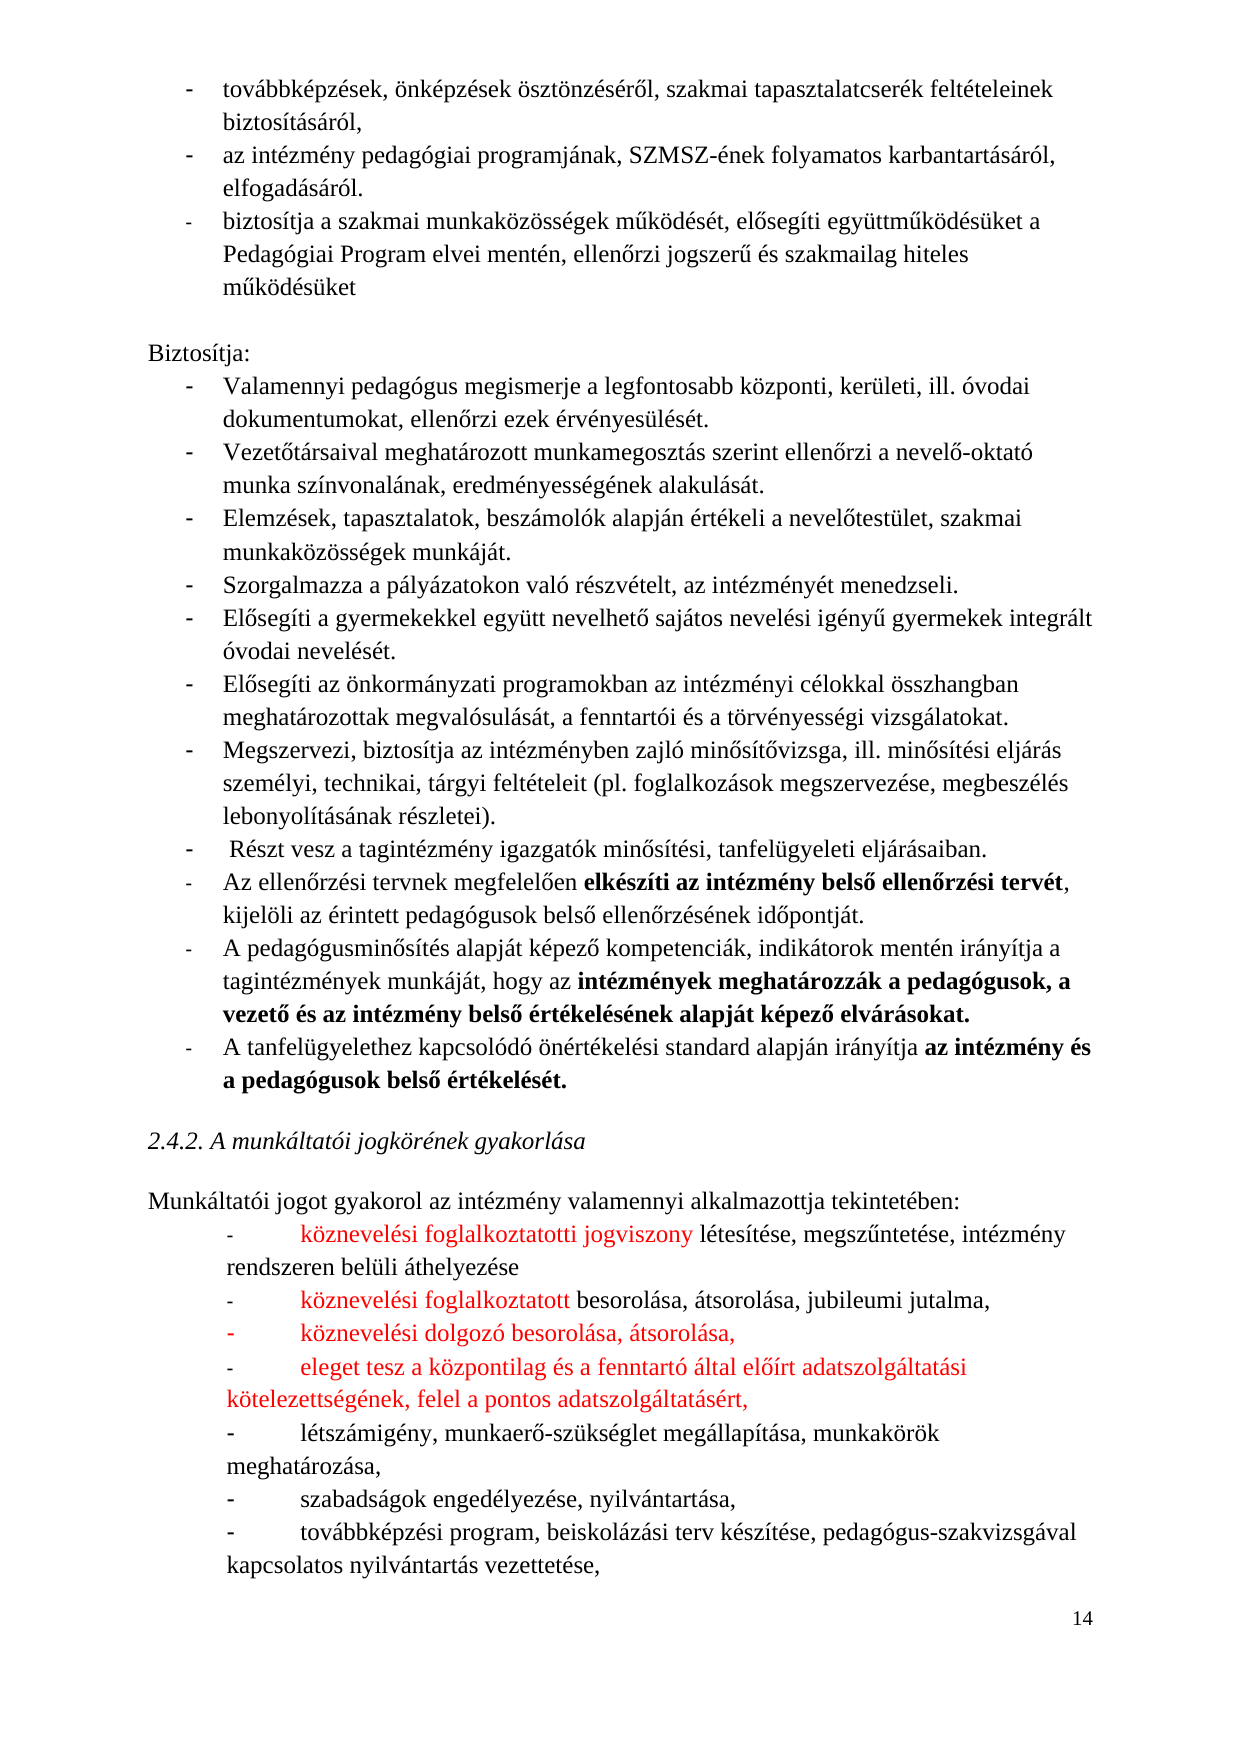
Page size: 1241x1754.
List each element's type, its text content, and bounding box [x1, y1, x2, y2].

list létszámigény, munkaerő-szükséglet megállapítása, munkakörök meghatározása, [226, 1418, 1093, 1479]
list köznevelési foglalkoztatotti jogviszony létesítése, megszűntetése, intézmény rendszeren belüli áthelyezése [226, 1219, 1093, 1281]
list az intézmény pedagógiai programjának, SZMSZ-ének folyamatos karbantartásáról, elfogadásáról. [185, 140, 1093, 202]
list Megszervezi, biztosítja az intézményben zajló minősítővizsga, ill. minősítési eljárás személyi, technikai, tárgyi feltételeit (pl. foglalkozások megszervezése, megbeszélés lebonyolításának részletei). [185, 735, 1093, 830]
list Elősegíti az önkormányzati programokban az intézményi célokkal összhangban meghatározottak megvalósulását, a fenntartói és a törvényességi vizsgálatokat. [185, 669, 1093, 731]
list Elősegíti a gyermekekkel együtt nevelhető sajátos nevelési igényű gyermekek integrált óvodai nevelését. [185, 603, 1093, 664]
list Szorgalmazza a pályázatokon való részvételt, az intézményét menedzseli. [185, 569, 1093, 598]
list biztosítja a szakmai munkaközösségek működését, elősegíti együttműködésüket a Pedagógiai Program elvei mentén, ellenőrzi jogszerű és szakmailag hiteles működésüket [185, 206, 1093, 301]
text Munkáltatói jogot gyakorol az intézmény valamennyi alkalmazottja tekintetében: [148, 1186, 1093, 1215]
list szabadságok engedélyezése, nyilvántartása, [226, 1484, 1093, 1513]
list Részt vesz a tagintézmény igazgatók minősítési, tanfelügyeleti eljárásaiban. [185, 834, 1093, 863]
subtitle 2.4.2. A munkáltatói jogkörének gyakorlása [148, 1126, 1093, 1155]
list Vezetőtársaival meghatározott munkamegosztás szerint ellenőrzi a nevelő-oktató munka színvonalának, eredményességének alakulását. [185, 437, 1093, 499]
list Elemzések, tapasztalatok, beszámolók alapján értékeli a nevelőtestület, szakmai munkaközösségek munkáját. [185, 503, 1093, 565]
list továbbképzési program, beiskolázási terv készítése, pedagógus-szakvizsgával kapcsolatos nyilvántartás vezettetése, [226, 1517, 1093, 1579]
list köznevelési foglalkoztatott besorolása, átsorolása, jubileumi jutalma, [226, 1285, 1093, 1314]
list továbbképzések, önképzések ösztönzéséről, szakmai tapasztalatcserék feltételeinek biztosításáról, [185, 74, 1093, 136]
list A pedagógusminősítés alapját képező kompetenciák, indikátorok mentén irányítja a tagintézmények munkáját, hogy az intézmények meghatározzák a pedagógusok, a vezető és az intézmény belső értékelésének alapját képező elvárásokat. [185, 933, 1093, 1028]
list A tanfelügyelethez kapcsolódó önértékelési standard alapján irányítja az intézmény és a pedagógusok belső értékelését. [185, 1032, 1093, 1094]
list Az ellenőrzési tervnek megfelelően elkészíti az intézmény belső ellenőrzési tervét, kijelöli az érintett pedagógusok belső ellenőrzésének időpontját. [185, 867, 1093, 929]
list eleget tesz a központilag és a fenntartó által előírt adatszolgáltatási kötelezettségének, felel a pontos adatszolgáltatásért, [226, 1352, 1093, 1413]
list köznevelési dolgozó besorolása, átsorolása, [226, 1318, 1093, 1347]
text Biztosítja: [148, 338, 1093, 367]
list Valamennyi pedagógus megismerje a legfontosabb központi, kerületi, ill. óvodai dokumentumokat, ellenőrzi ezek érvényesülését. [185, 371, 1093, 433]
